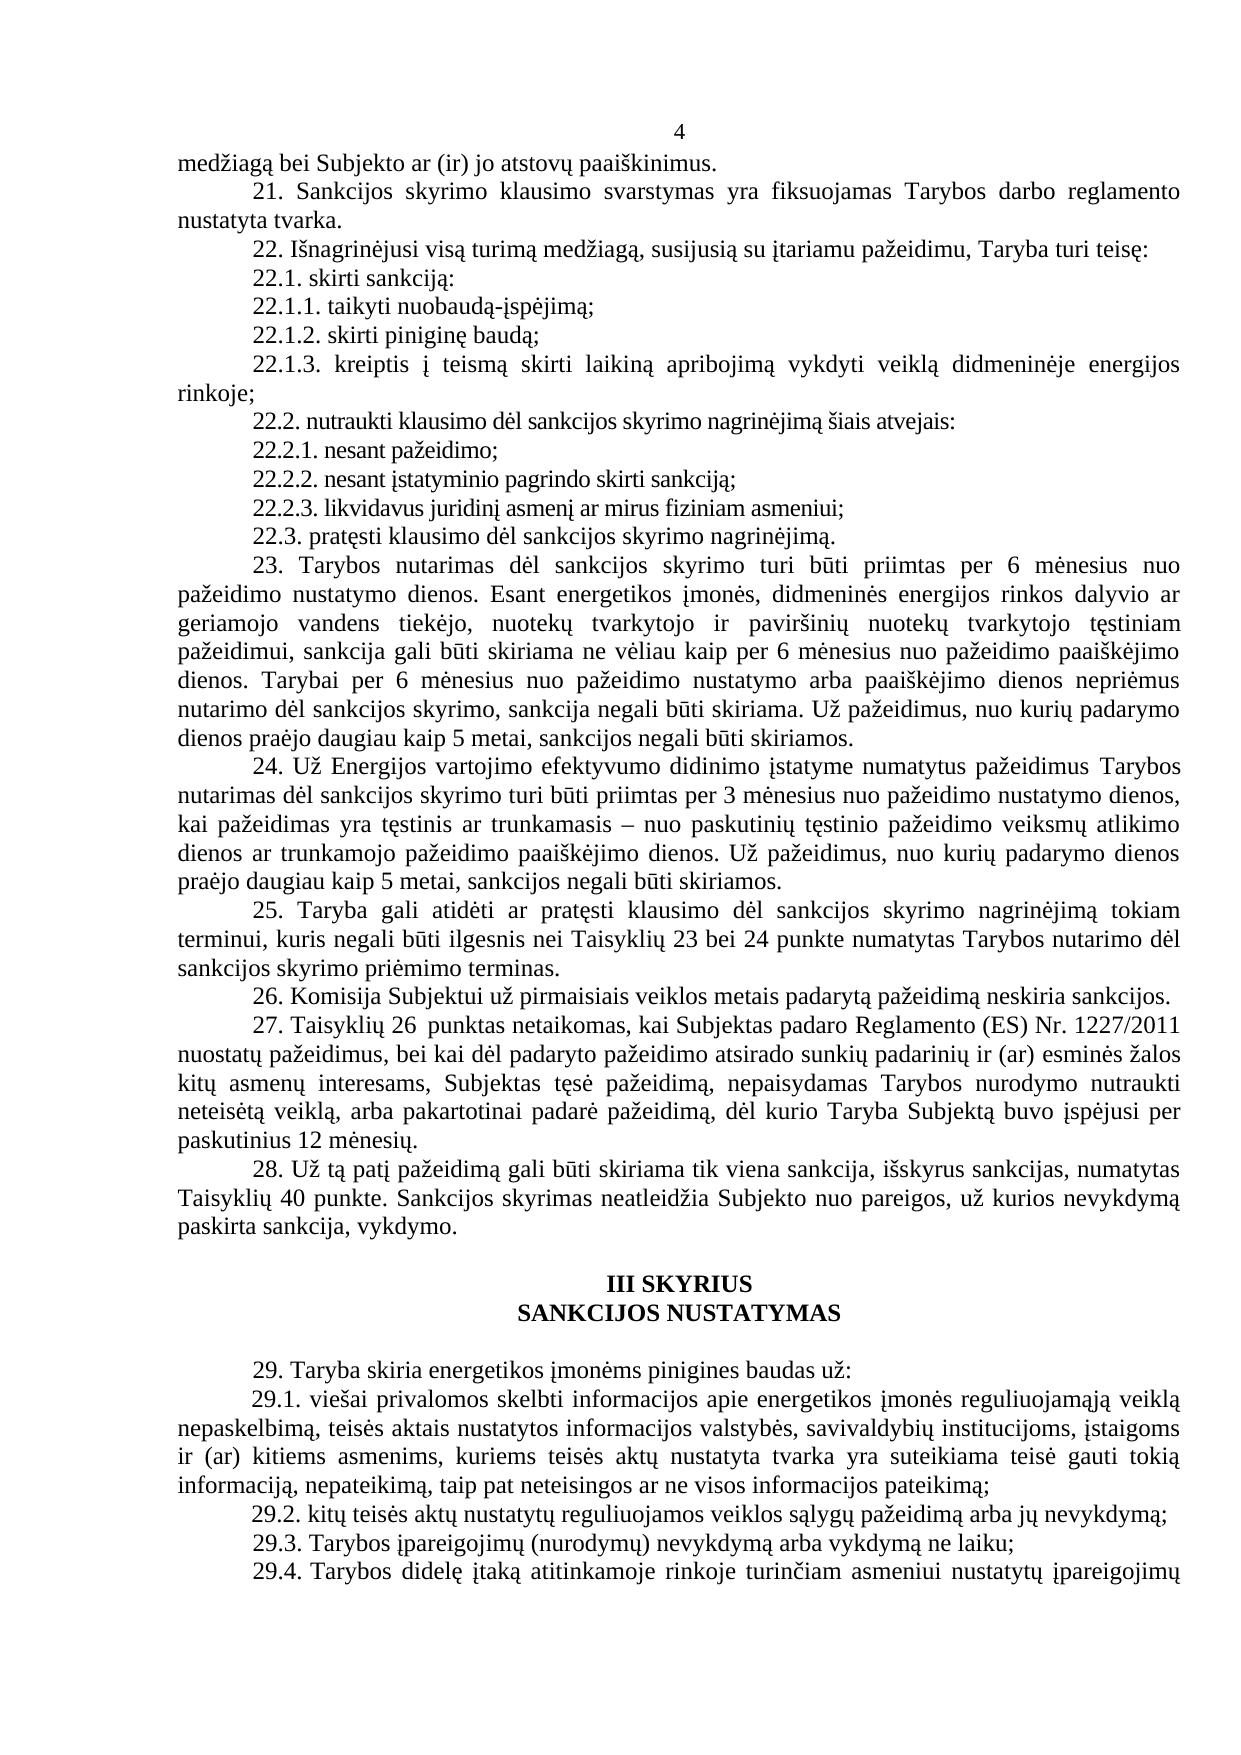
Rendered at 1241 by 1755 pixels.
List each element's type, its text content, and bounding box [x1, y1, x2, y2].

text 29.4. Tarybos didelę įtaką atitinkamoje rinkoje turinčiam asmeniui nustatytų įpareigojimų [177, 1556, 1181, 1585]
text 24. Už Energijos vartojimo efektyvumo didinimo įstatyme numatytus pažeidimus Tarybos nutarimas dėl sankcijos skyrimo turi būti priimtas per 3 mėnesius nuo pažeidimo nustatymo dienos, kai pažeidimas yra tęstinis ar trunkamasis – nuo paskutinių tęstinio pažeidimo veiksmų atlikimo dienos ar trunkamojo pažeidimo paaiškėjimo dienos. Už pažeidimus, nuo kurių padarymo dienos praėjo daugiau kaip 5 metai, sankcijos negali būti skiriamos. [177, 751, 1181, 895]
text 22.2.3. likvidavus juridinį asmenį ar mirus fiziniam asmeniui; [177, 493, 1181, 521]
text 21. Sankcijos skyrimo klausimo svarstymas yra fiksuojamas Tarybos darbo reglamento nustatyta tvarka. [177, 176, 1181, 234]
text 26. Komisija Subjektui už pirmaisiais veiklos metais padarytą pažeidimą neskiria sankcijos. [177, 981, 1181, 1010]
text 29.2. kitų teisės aktų nustatytų reguliuojamos veiklos sąlygų pažeidimą arba jų nevykdymą; [177, 1499, 1181, 1528]
text III SKYRIUS [177, 1269, 1181, 1298]
text 22.1.2. skirti piniginę baudą; [177, 320, 1181, 349]
text 22.3. pratęsti klausimo dėl sankcijos skyrimo nagrinėjimą. [177, 521, 1181, 550]
text 22.2.1. nesant pažeidimo; [177, 435, 1181, 464]
text 29.1. viešai privalomos skelbti informacijos apie energetikos įmonės reguliuojamąją veiklą nepaskelbimą, teisės aktais nustatytos informacijos valstybės, savivaldybių institucijoms, įstaigoms ir (ar) kitiems asmenims, kuriems teisės aktų nustatyta tvarka yra suteikiama teisė gauti tokią informaciją, nepateikimą, taip pat neteisingos ar ne visos informacijos pateikimą; [177, 1384, 1181, 1499]
text 28. Už tą patį pažeidimą gali būti skiriama tik viena sankcija, išskyrus sankcijas, numatytas Taisyklių 40 punkte. Sankcijos skyrimas neatleidžia Subjekto nuo pareigos, už kurios nevykdymą paskirta sankcija, vykdymo. [177, 1154, 1181, 1240]
text 29. Taryba skiria energetikos įmonėms pinigines baudas už: [177, 1355, 1181, 1384]
text 29.3. Tarybos įpareigojimų (nurodymų) nevykdymą arba vykdymą ne laiku; [177, 1528, 1181, 1556]
text 27. Taisyklių 26 punktas netaikomas, kai Subjektas padaro Reglamento (ES) Nr. 1227/2011 nuostatų pažeidimus, bei kai dėl padaryto pažeidimo atsirado sunkių padarinių ir (ar) esminės žalos kitų asmenų interesams, Subjektas tęsė pažeidimą, nepaisydamas Tarybos nurodymo nutraukti neteisėtą veiklą, arba pakartotinai padarė pažeidimą, dėl kurio Taryba Subjektą buvo įspėjusi per paskutinius 12 mėnesių. [177, 1010, 1181, 1154]
text SANKCIJOS NUSTATYMAS [177, 1298, 1181, 1326]
text 22.1.3. kreiptis į teismą skirti laikiną apribojimą vykdyti veiklą didmeninėje energijos rinkoje; [177, 349, 1181, 406]
text 23. Tarybos nutarimas dėl sankcijos skyrimo turi būti priimtas per 6 mėnesius nuo pažeidimo nustatymo dienos. Esant energetikos įmonės, didmeninės energijos rinkos dalyvio ar geriamojo vandens tiekėjo, nuotekų tvarkytojo ir paviršinių nuotekų tvarkytojo tęstiniam pažeidimui, sankcija gali būti skiriama ne vėliau kaip per 6 mėnesius nuo pažeidimo paaiškėjimo dienos. Tarybai per 6 mėnesius nuo pažeidimo nustatymo arba paaiškėjimo dienos nepriėmus nutarimo dėl sankcijos skyrimo, sankcija negali būti skiriama. Už pažeidimus, nuo kurių padarymo dienos praėjo daugiau kaip 5 metai, sankcijos negali būti skiriamos. [177, 550, 1181, 751]
text 22. Išnagrinėjusi visą turimą medžiagą, susijusią su įtariamu pažeidimu, Taryba turi teisę: [177, 234, 1181, 263]
text 22.1.1. taikyti nuobaudą-įspėjimą; [177, 291, 1181, 320]
text medžiagą bei Subjekto ar (ir) jo atstovų paaiškinimus. [177, 148, 1181, 176]
text 22.2. nutraukti klausimo dėl sankcijos skyrimo nagrinėjimą šiais atvejais: [177, 406, 1181, 435]
text 22.2.2. nesant įstatyminio pagrindo skirti sankciją; [177, 464, 1181, 493]
text 25. Taryba gali atidėti ar pratęsti klausimo dėl sankcijos skyrimo nagrinėjimą tokiam terminui, kuris negali būti ilgesnis nei Taisyklių 23 bei 24 punkte numatytas Tarybos nutarimo dėl sankcijos skyrimo priėmimo terminas. [177, 895, 1181, 981]
text 22.1. skirti sankciją: [177, 263, 1181, 291]
